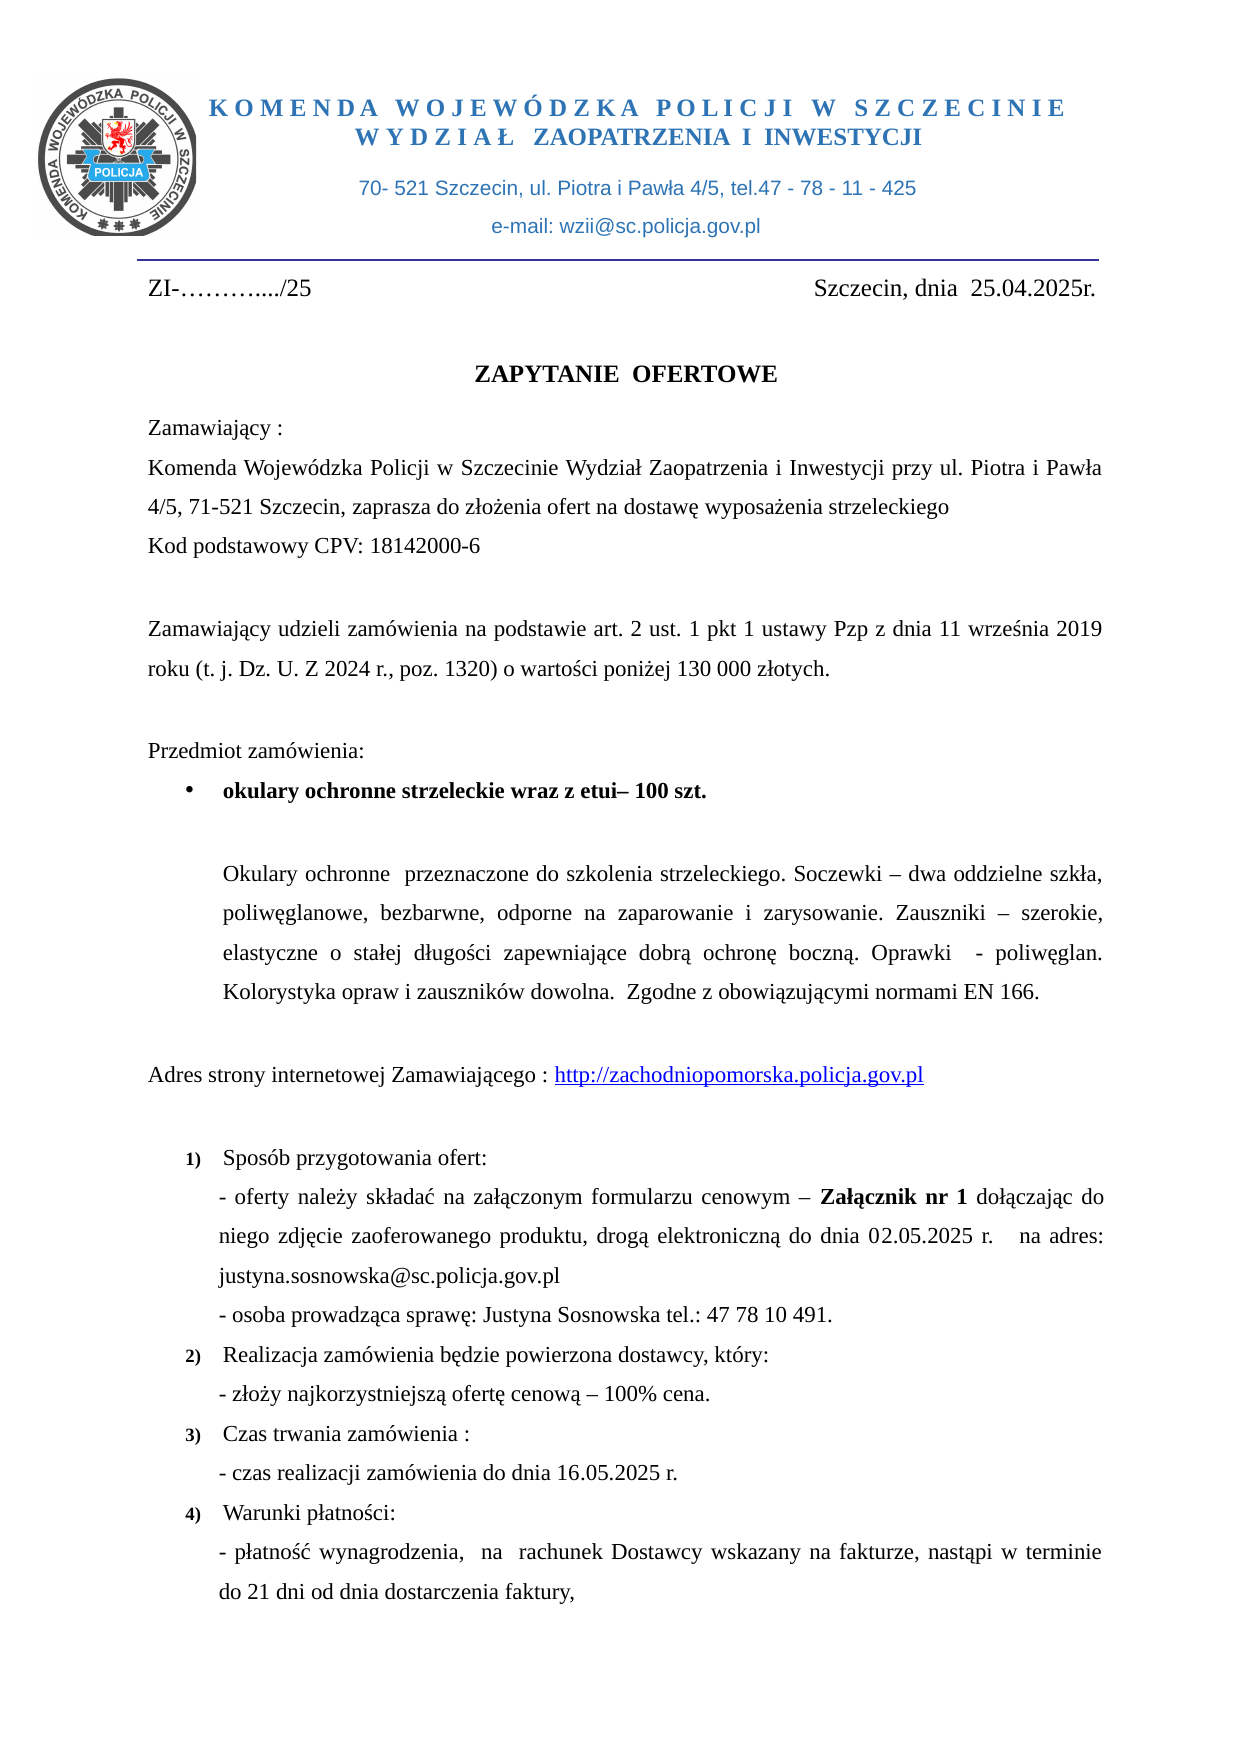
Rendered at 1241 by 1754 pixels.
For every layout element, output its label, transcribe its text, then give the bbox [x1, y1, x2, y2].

text - osoba prowadząca sprawę: Justyna Sosnowska tel.: 47 78 10 491. [218, 1302, 1104, 1328]
text Zamawiający : [148, 414, 1104, 441]
list Czas trwania zamówienia : [185, 1420, 1104, 1446]
text - czas realizacji zamówienia do dnia 16.05.2025 r. [218, 1459, 1104, 1486]
list okulary ochronne strzeleckie wraz z etui– 100 szt. [185, 777, 1104, 803]
text Komenda Wojewódzka Policji w Szczecinie Wydział Zaopatrzenia i Inwestycji przy ul. Piotra i Pawła 4/5, 71-521 Szczecin, zaprasza do złożenia ofert na dostawę wyposażenia strzeleckiego [148, 454, 1104, 519]
text Zamawiający udzieli zamówienia na podstawie art. 2 ust. 1 pkt 1 ustawy Pzp z dnia 11 września 2019 roku (t. j. Dz. U. Z 2024 r., poz. 1320) o wartości poniżej 130 000 złotych. [148, 615, 1104, 681]
text - oferty należy składać na załączonym formularzu cenowym – Załącznik nr 1 dołączając do niego zdjęcie zaoferowanego produktu, drogą elektroniczną do dnia 02.05.2025 r. na adres: justyna.sosnowska@sc.policja.gov.pl [218, 1183, 1104, 1288]
text Kod podstawowy CPV: 18142000-6 [148, 533, 1104, 559]
text - złoży najkorzystniejszą ofertę cenową – 100% cena. [218, 1381, 1104, 1407]
list Realizacja zamówienia będzie powierzona dostawcy, który: [185, 1341, 1104, 1367]
list Okulary ochronne przeznaczone do szkolenia strzeleckiego. Soczewki – dwa oddzielne szkła, poliwęglanowe, bezbarwne, odporne na zaparowanie i zarysowanie. Zauszniki – szerokie, elastyczne o stałej długości zapewniające dobrą ochronę boczną. Oprawki - poliwęglan. Kolorystyka opraw i zauszników dowolna. Zgodne z obowiązującymi normami EN 166. [185, 860, 1104, 1005]
text - płatność wynagrodzenia, na rachunek Dostawcy wskazany na fakturze, nastąpi w terminie do 21 dni od dnia dostarczenia faktury, [218, 1538, 1104, 1604]
text Przedmiot zamówienia: [148, 737, 1104, 764]
text ZAPYTANIE OFERTOWE [148, 359, 1104, 388]
picture [37, 77, 201, 242]
text Adres strony internetowej Zamawiającego : http://zachodniopomorska.policja.gov.pl [148, 1061, 1104, 1087]
list Warunki płatności: [185, 1499, 1104, 1525]
list Sposób przygotowania ofert: [185, 1144, 1104, 1170]
text ZI-………..../25 Szczecin, dnia 25.04.2025r. [148, 273, 1104, 302]
